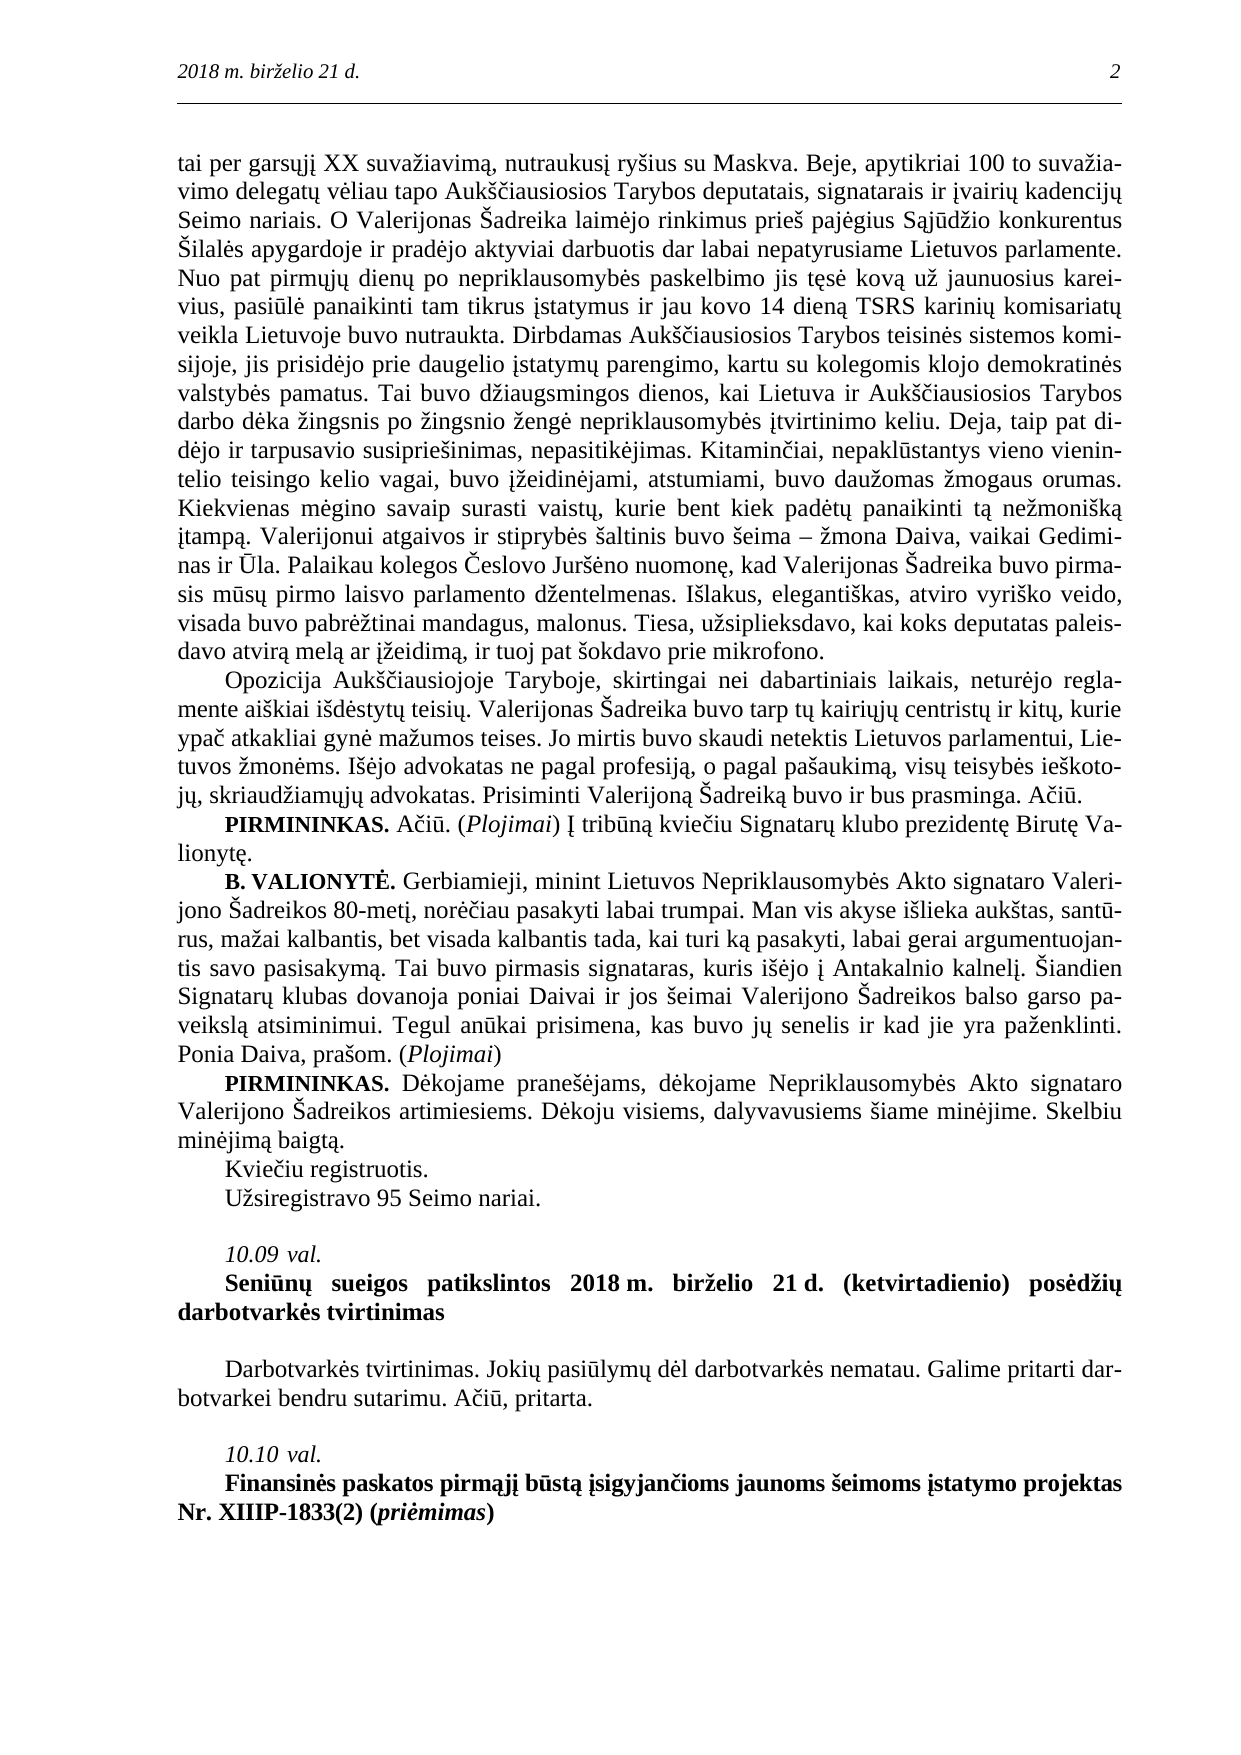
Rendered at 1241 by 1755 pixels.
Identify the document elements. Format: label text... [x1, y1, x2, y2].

text 10.09 val. [224, 1240, 1122, 1268]
text Dar­bo­tvarkės tvir­ti­ni­mas. Jo­kių pa­siū­ly­mų dėl dar­bo­tvarkės ne­ma­tau. Ga­li­me pri­tar­ti dar­bo­tvarkei ben­dru su­ta­ri­mu. Ačiū, pri­tar­ta. [177, 1354, 1122, 1412]
text 10.10 val. [224, 1440, 1122, 1468]
text PIRMININKAS. Dė­ko­ja­me pra­ne­šė­jams, dė­ko­ja­me Ne­pri­klau­so­my­bės Ak­to sig­na­ta­ro Va­le­ri­jo­no Šad­rei­kos ar­ti­mie­siems. Dė­ko­ju vi­siems, da­ly­va­vu­siems šia­me mi­nė­ji­me. Skel­biu mi­nė­ji­mą baig­tą. [177, 1068, 1122, 1154]
text tai per gar­sų­jį XX su­va­žia­vi­mą, nu­trau­ku­sį ry­šius su Mask­va. Be­je, apy­tik­riai 100 to su­va­žia­vi­mo de­le­ga­tų vė­liau ta­po Aukš­čiau­sio­sios Ta­ry­bos de­pu­ta­tais, sig­na­ta­rais ir įvai­rių ka­den­ci­jų Sei­mo na­riais. O Va­le­ri­jo­nas Šad­rei­ka lai­mė­jo rin­ki­mus prieš pa­jė­gius Są­jū­džio kon­ku­ren­tus Ši­la­lės apy­gar­do­je ir pra­dė­jo ak­ty­viai dar­buo­tis dar la­bai ne­pa­ty­ru­sia­me Lie­tu­vos par­la­men­te. Nuo pat pir­mų­jų die­nų po ne­pri­klau­so­my­bės pa­skel­bi­mo jis tę­sė ko­vą už jau­nuo­sius ka­rei­vius, pa­siū­lė pa­nai­kin­ti tam tik­rus įsta­ty­mus ir jau ko­vo 14 die­ną TSRS ka­ri­nių ko­mi­sa­ria­tų veik­la Lie­tu­vo­je bu­vo nu­trauk­ta. Dirb­da­mas Aukš­čiau­sio­sios Ta­ry­bos tei­si­nės sis­te­mos ko­mi­si­jo­je, jis pri­si­dė­jo prie dau­ge­lio įsta­ty­mų pa­ren­gi­mo, kar­tu su ko­le­go­mis klo­jo de­mo­kra­tinės vals­ty­bės pa­ma­tus. Tai bu­vo džiaugs­min­gos die­nos, kai Lie­tu­va ir Aukš­čiau­sio­sios Ta­ry­bos dar­bo dė­ka žings­nis po žings­nio žen­gė ne­pri­klau­so­my­bės įtvir­ti­ni­mo ke­liu. De­ja, taip pat di­dė­jo ir tar­pu­sa­vio su­si­prie­ši­ni­mas, ne­pa­si­ti­kė­ji­mas. Ki­ta­min­čiai, ne­pa­klūs­tan­tys vie­no vie­nin­te­lio tei­sin­go ke­lio va­gai, bu­vo įžei­di­nė­ja­mi, at­stu­mia­mi, bu­vo dau­žo­mas žmo­gaus oru­mas. Kiek­vie­nas mė­gi­no sa­vaip su­ras­ti vais­tų, ku­rie bent kiek pa­dė­tų pa­nai­kin­ti tą ne­žmo­niš­ką įtam­pą. Va­le­ri­jo­nui at­gai­vos ir stip­ry­bės šal­ti­nis bu­vo šei­ma – žmo­na Dai­va, vai­kai Ge­di­mi­nas ir Ūla. Pa­lai­kau ko­le­gos Čes­lo­vo Jur­šė­no nuo­mo­nę, kad Va­le­ri­jo­nas Šad­rei­ka bu­vo pir­ma­sis mū­sų pir­mo­ lais­vo par­la­men­to džen­tel­me­nas. Iš­la­kus, ele­gan­tiš­kas, at­vi­ro vy­riš­ko vei­do, vi­sa­da bu­vo pa­brėž­ti­nai man­da­gus, ma­lo­nus. Tie­sa, už­si­plieks­da­vo, kai koks de­pu­ta­tas pa­leis­da­vo at­vi­rą me­lą ar įžei­di­mą, ir tuoj pat šok­da­vo prie mik­ro­fo­no. [177, 148, 1122, 665]
text PIRMININKAS. Ačiū. (Plo­ji­mai) Į tri­bū­ną kvie­čiu Sig­na­ta­rų klu­bo pre­zi­den­tę Bi­ru­tę Va­lio­ny­tę. [177, 809, 1122, 866]
text Už­si­re­gist­ra­vo 95 Sei­mo na­riai. [177, 1183, 1122, 1211]
text Kvie­čiu re­gist­ruo­tis. [177, 1154, 1122, 1183]
text B. VALIONYTĖ. Ger­bia­mie­ji, mi­nint Lie­tu­vos Ne­pri­klau­so­my­bės Ak­to sig­na­ta­ro Va­le­ri­jo­no Šad­rei­kos 80-me­tį, no­rė­čiau pa­sa­ky­ti la­bai trum­pai. Man vis aky­se iš­lie­ka aukš­tas, san­tū­rus, ma­žai kal­ban­tis, bet vi­sa­da kal­ban­tis ta­da, kai tu­ri ką pa­sa­ky­ti, la­bai ge­rai ar­gu­men­tuo­jan­tis sa­vo pa­si­sa­ky­mą. Tai bu­vo pir­ma­sis sig­na­ta­ras, ku­ris iš­ėjo į Ant­akal­nio kal­ne­lį. Šian­dien Sig­na­ta­rų klu­bas do­va­no­ja po­niai Dai­vai ir jos šei­mai Va­le­ri­jo­no Šad­rei­kos bal­so gar­so pa­veiks­lą at­si­mi­ni­mui. Te­gul anū­kai pri­si­me­na, kas bu­vo jų se­ne­lis ir kad jie yra pa­žen­klin­ti. Po­nia Dai­va, pra­šom. (Plo­ji­mai) [177, 866, 1122, 1068]
text Se­niū­nų su­ei­gos pa­tiks­lin­tos 2018 m. bir­že­lio 21 d. (ket­vir­ta­die­nio) po­sė­džių darbotvarkės tvir­ti­ni­mas [177, 1268, 1122, 1325]
text Fi­nan­si­nės pa­ska­tos pir­mą­jį būs­tą įsi­gy­jan­čioms jau­noms šei­moms įsta­ty­mo pro­jek­tas Nr. XIIIP-1833(2) (pri­ėmi­mas) [177, 1468, 1122, 1525]
text Opo­zi­ci­ja Aukš­čiau­sio­jo­je Ta­ry­bo­je, skir­tin­gai nei da­bar­ti­niais lai­kais, ne­tu­rė­jo reg­la­men­te aiš­kiai iš­dės­ty­tų tei­sių. Va­le­ri­jo­nas Šad­rei­ka bu­vo tarp tų kai­rių­jų cen­tris­tų ir ki­tų, ku­rie ypač at­kak­liai gy­nė ma­žu­mos tei­ses. Jo mir­tis bu­vo skau­di ne­tek­tis Lie­tu­vos par­la­men­tui, Lie­tu­vos žmo­nėms. Iš­ėjo ad­vo­ka­tas ne pa­gal pro­fe­si­ją, o pa­gal pa­šau­ki­mą, vi­sų tei­sy­bės ieš­ko­to­jų, skriau­džia­mų­jų ad­vo­ka­tas. Pri­si­min­ti Va­le­ri­jo­ną Šad­rei­ką bu­vo ir bus pras­min­ga. Ačiū. [177, 665, 1122, 809]
